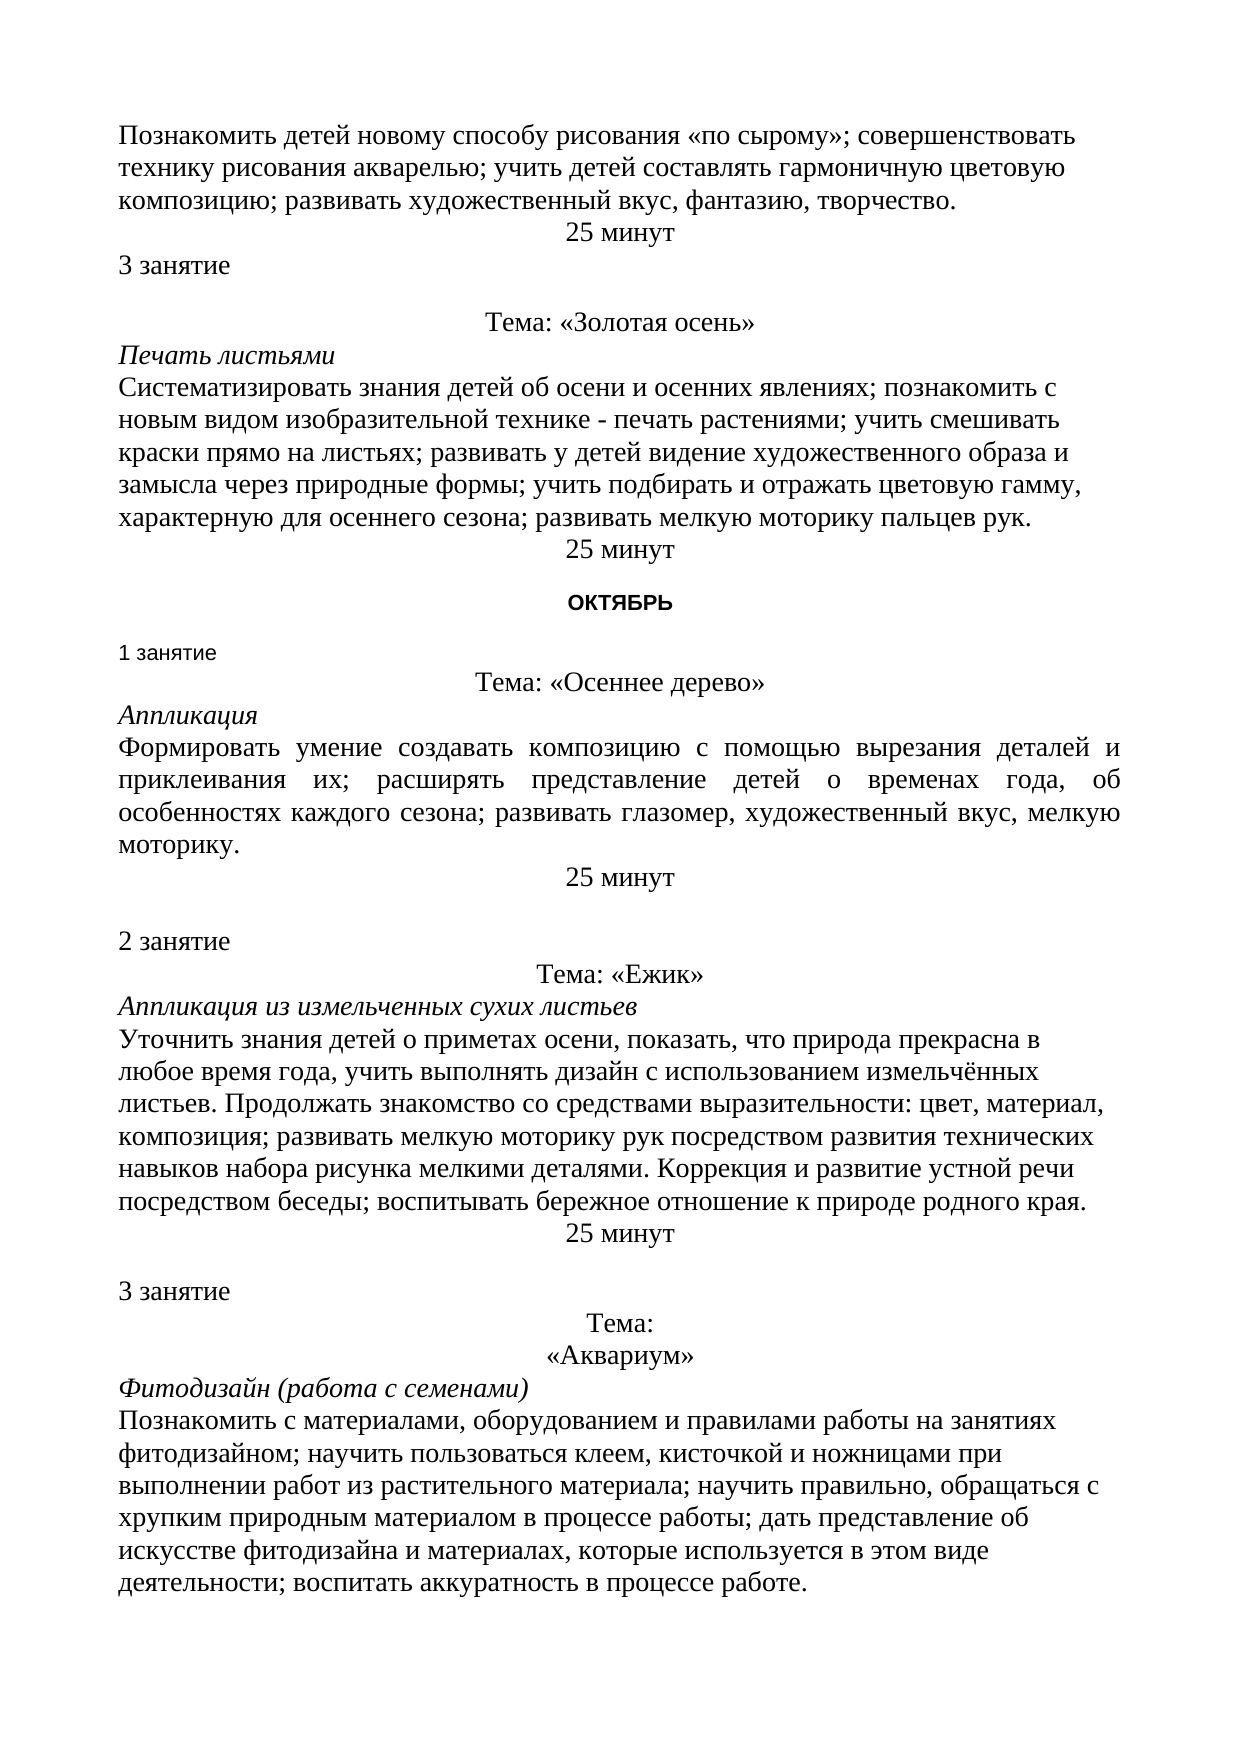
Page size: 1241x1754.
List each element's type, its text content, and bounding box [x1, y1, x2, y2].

text Тема: [118, 1306, 1122, 1338]
text 1 занятие [118, 640, 1122, 665]
text 25 минут [118, 532, 1122, 564]
text Тема: «Золотая осень» [118, 305, 1122, 338]
text Тема: «Ежик» [118, 957, 1122, 989]
text Аппликация [118, 698, 1122, 730]
text Уточнить знания детей о приметах осени, показать, что природа прекрасна в любое время года, учить выполнять дизайн с использованием измельчённых листьев. Продолжать знакомство со средствами выразительности: цвет, материал, композиция; развивать мелкую моторику рук посредством развития технических навыков набора рисунка мелкими деталями. Коррекция и развитие устной речи посредством беседы; воспитывать бережное отношение к природе родного края. [118, 1022, 1122, 1216]
text Систематизировать знания детей об осени и осенних явлениях; познакомить с новым видом изобразительной технике - печать растениями; учить смешивать краски прямо на листьях; развивать у детей видение художественного образа и замысла через природные формы; учить подбирать и отражать цветовую гамму, характерную для осеннего сезона; развивать мелкую моторику пальцев рук. [118, 370, 1122, 532]
text Тема: «Осеннее дерево» [118, 665, 1122, 698]
text Познакомить детей новому способу рисования «по сырому»; совершенствовать технику рисования акварелью; учить детей составлять гармоничную цветовую композицию; развивать художественный вкус, фантазию, творчество. [118, 118, 1122, 215]
text Печать листьями [118, 338, 1122, 370]
text 2 занятие [118, 924, 1122, 957]
text ОКТЯБРЬ [118, 590, 1122, 615]
text Аппликация из измельченных сухих листьев [118, 989, 1122, 1022]
text «Аквариум» [118, 1338, 1122, 1371]
text Формировать умение создавать композицию с помощью вырезания деталей и приклеивания их; расширять представление детей о временах года, об особенностях каждого сезона; развивать глазомер, художественный вкус, мелкую моторику. [118, 730, 1122, 860]
text 3 занятие [118, 248, 1122, 280]
text 25 минут [118, 860, 1122, 892]
text Фитодизайн (работа с семенами) [118, 1371, 1122, 1403]
text 3 занятие [118, 1274, 1122, 1306]
text 25 минут [118, 1216, 1122, 1248]
text 25 минут [118, 215, 1122, 248]
text Познакомить с материалами, оборудованием и правилами работы на занятиях фитодизайном; научить пользоваться клеем, кисточкой и ножницами при выполнении работ из растительного материала; научить правильно, обращаться с хрупким природным материалом в процессе работы; дать представление об искусстве фитодизайна и материалах, которые используется в этом виде деятельности; воспитать аккуратность в процессе работе. [118, 1403, 1122, 1598]
